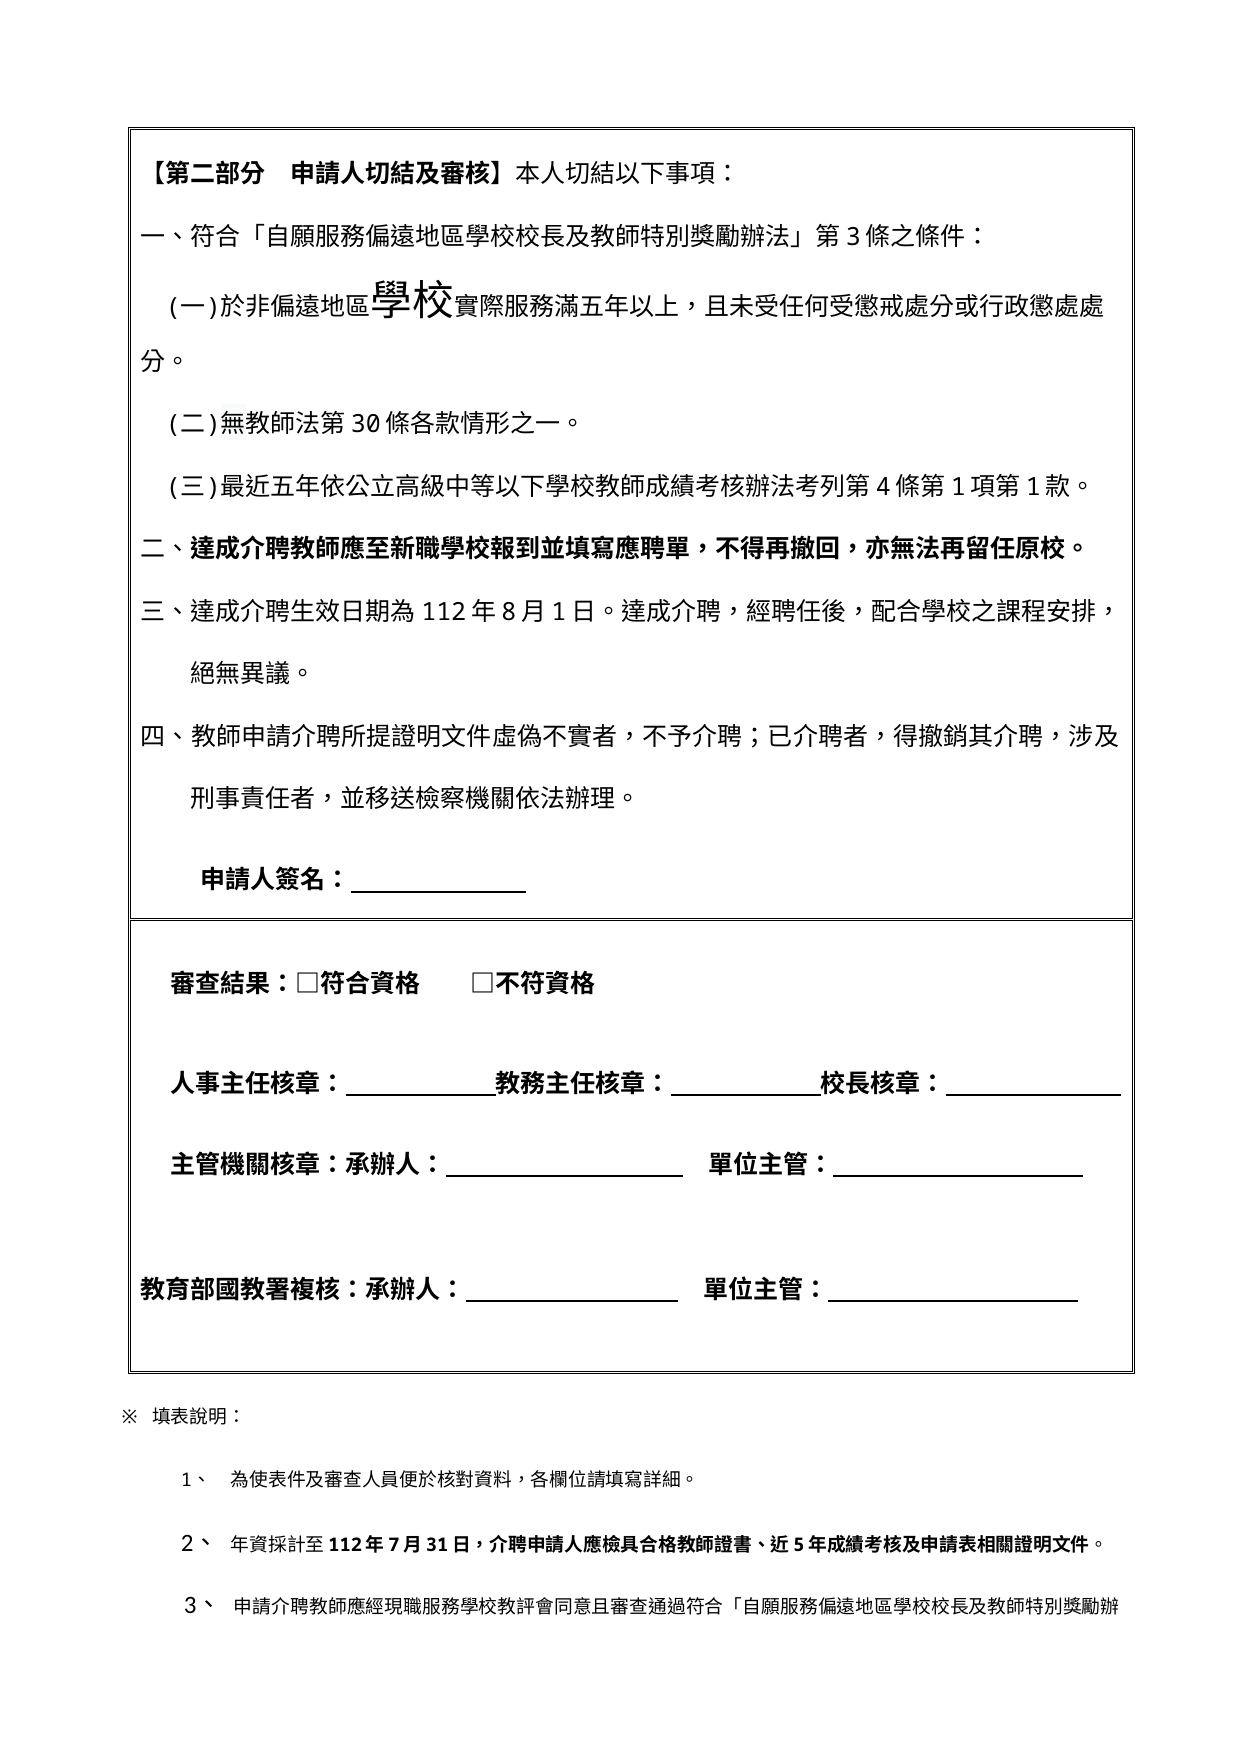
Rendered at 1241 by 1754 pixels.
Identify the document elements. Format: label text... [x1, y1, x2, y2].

table_cell 審查結果：□符合資格 □不符資格 人事主任核章： 教務主任核章： 校長核章： 主管機關核章：承辦人： 單位主管： 教育部國教署複核：承辦人： 單位主管： [131, 921, 1132, 1371]
table_cell 【第二部分 申請人切結及審核】本人切結以下事項： 一、符合「自願服務偏遠地區學校校長及教師特別獎勵辦法」第3條之條件： (一)於非偏遠地區學校實際服務滿五年以上，且未受任何受懲戒處分或行政懲處處分。 (二)無教師法第30條各款情形之一。 (三)最近五年依公立高級中等以下學校教師成績考核辦法考列第4條第1項第1款。 二、達成介聘教師應至新職學校報到並填寫應聘單，不得再撤回，亦無法再留任原校。 三、達成介聘生效日期為112年8月1日。達成介聘，經聘任後，配合學校之課程安排，絕無異議。 四、教師申請介聘所提證明文件虛偽不實者，不予介聘；已介聘者，得撤銷其介聘，涉及刑事責任者，並移送檢察機關依法辦理。 申請人簽名： [131, 130, 1132, 918]
list 申請介聘教師應經現職服務學校教評會同意且審查通過符合「自願服務偏遠地區學校校長及教師特別獎勵辦 [184, 1561, 1122, 1624]
list 年資採計至112年7月31日，介聘申請人應檢具合格教師證書、近5年成績考核及申請表相關證明文件。 [181, 1499, 1122, 1561]
list 為使表件及審查人員便於核對資料，各欄位請填寫詳細。 [181, 1436, 1122, 1499]
text ※ 填表說明： [118, 1374, 1122, 1436]
